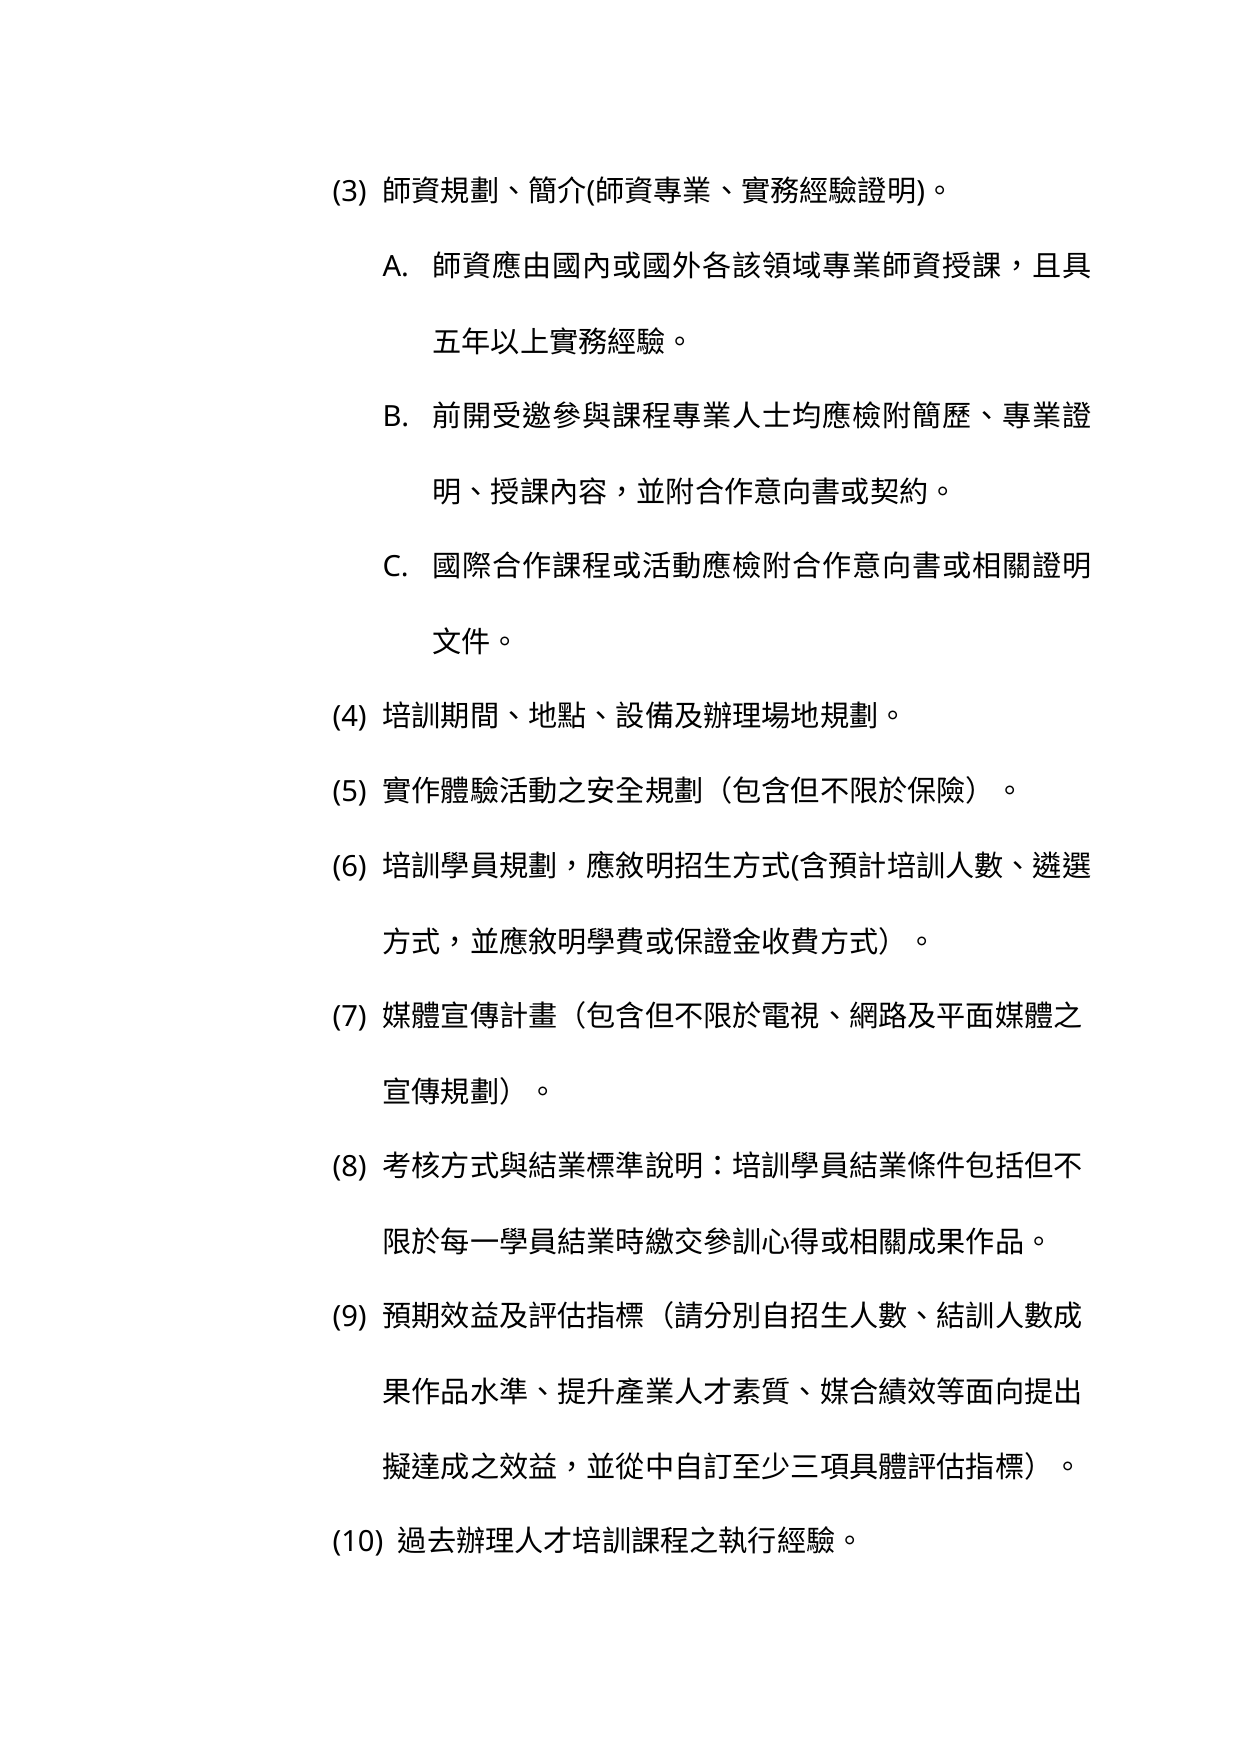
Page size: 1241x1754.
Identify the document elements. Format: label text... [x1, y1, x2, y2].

list 培訓期間、地點、設備及辦理場地規劃。 [332, 671, 1092, 746]
list 過去辦理人才培訓課程之執行經驗。 [332, 1496, 1092, 1571]
list 預期效益及評估指標（請分別自招生人數、結訓人數成果作品水準、提升產業人才素質、媒合績效等面向提出擬達成之效益，並從中自訂至少三項具體評估指標）。 [332, 1271, 1092, 1496]
list 前開受邀參與課程專業人士均應檢附簡歷、專業證明、授課內容，並附合作意向書或契約。 [382, 371, 1092, 521]
list 媒體宣傳計畫（包含但不限於電視、網路及平面媒體之宣傳規劃）。 [332, 971, 1092, 1121]
list 國際合作課程或活動應檢附合作意向書或相關證明文件。 [382, 521, 1092, 671]
list 實作體驗活動之安全規劃（包含但不限於保險）。 [332, 746, 1092, 821]
list 培訓學員規劃，應敘明招生方式(含預計培訓人數、遴選方式，並應敘明學費或保證金收費方式）。 [332, 821, 1092, 971]
list 考核方式與結業標準說明：培訓學員結業條件包括但不限於每一學員結業時繳交參訓心得或相關成果作品。 [332, 1121, 1092, 1271]
list 師資規劃、簡介(師資專業、實務經驗證明)。 [332, 146, 1092, 221]
list 師資應由國內或國外各該領域專業師資授課，且具五年以上實務經驗。 [382, 221, 1092, 371]
